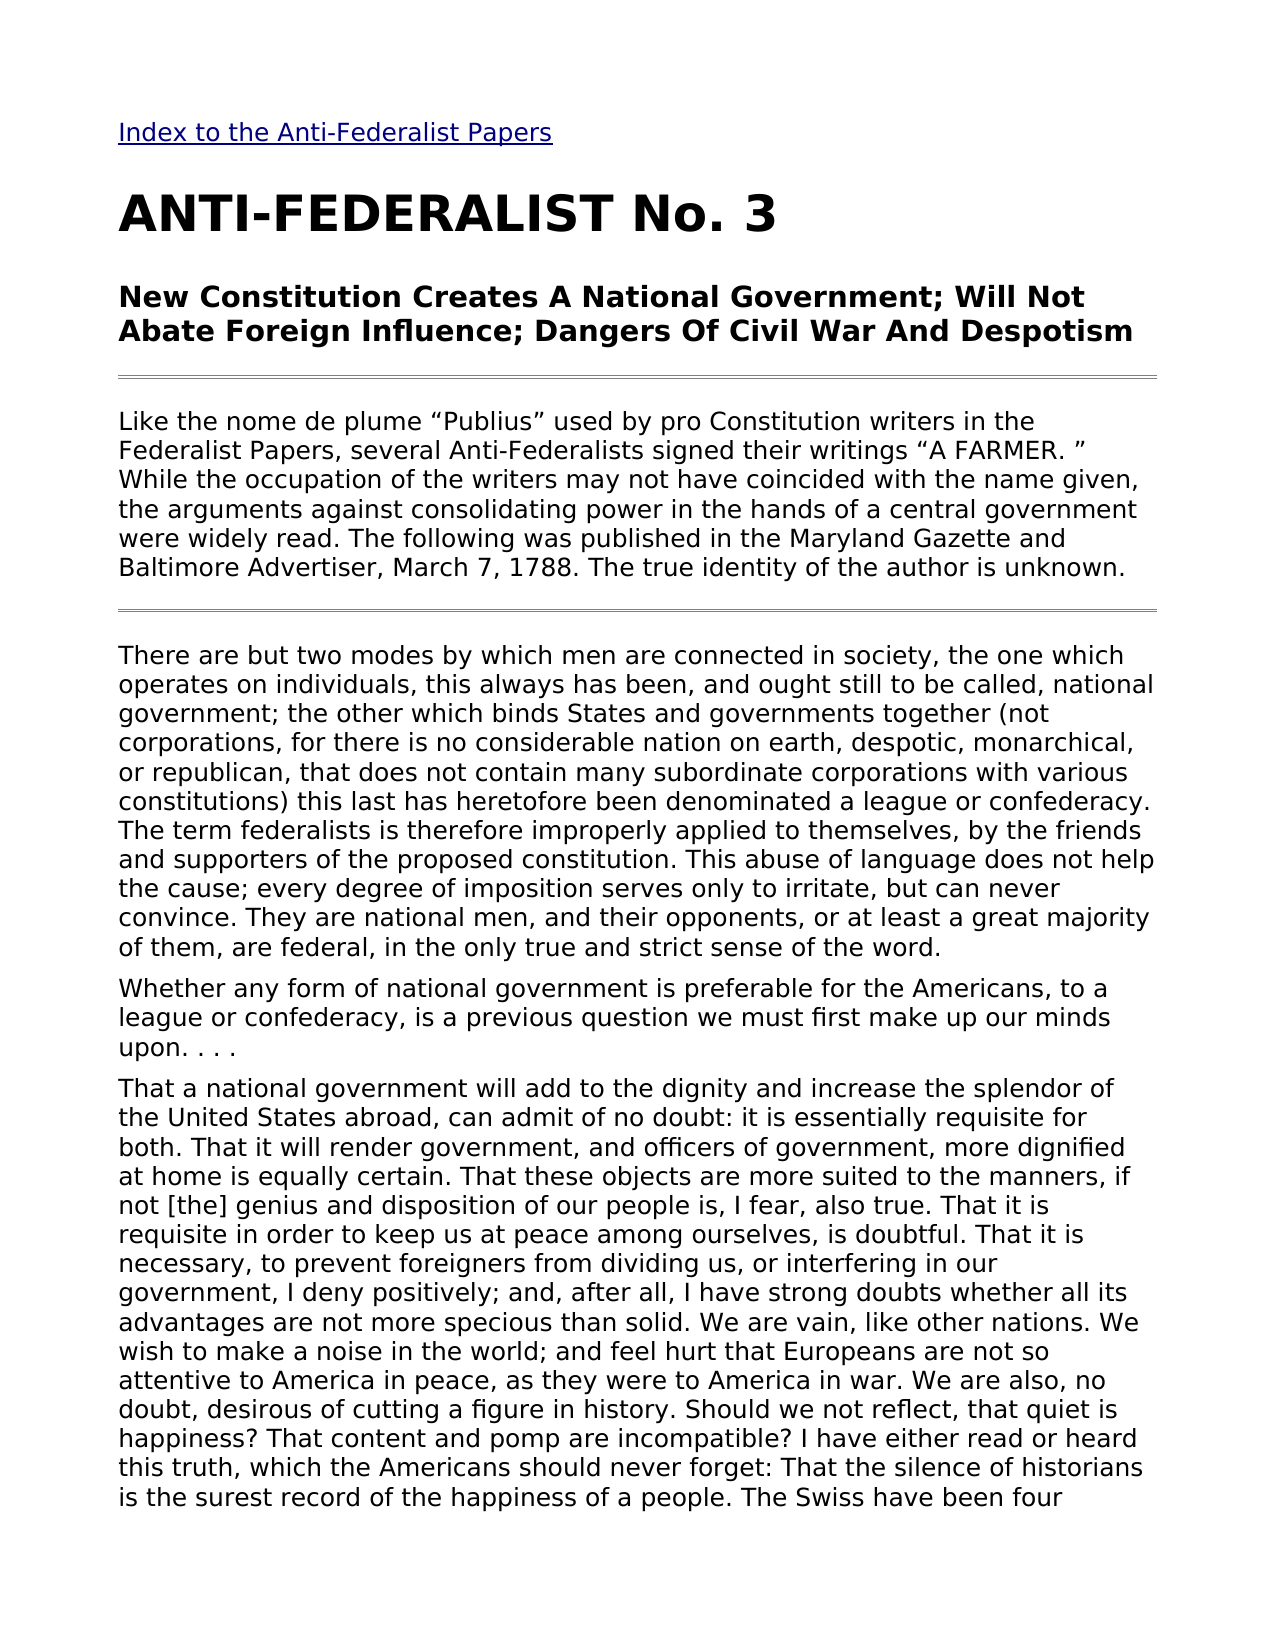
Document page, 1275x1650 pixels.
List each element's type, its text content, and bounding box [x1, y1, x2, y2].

text There are but two modes by which men are connected in society, the one which operates on individuals, this always has been, and ought still to be called, national government; the other which binds States and governments together (not corporations, for there is no considerable nation on earth, despotic, monarchical, or republican, that does not contain many subordinate corporations with various constitutions) this last has heretofore been denominated a league or confederacy. The term federalists is therefore improperly applied to themselves, by the friends and supporters of the proposed constitution. This abuse of language does not help the cause; every degree of imposition serves only to irritate, but can never convince. They are national men, and their opponents, or at least a great majority of them, are federal, in the only true and strict sense of the word. [118, 641, 1157, 962]
text Like the nome de plume “Publius” used by pro Constitution writers in the Federalist Papers, several Anti-Federalists signed their writings “A FARMER. ” While the occupation of the writers may not have coincided with the name given, the arguments against consolidating power in the hands of a central government were widely read. The following was published in the Maryland Gazette and Baltimore Advertiser, March 7, 1788. The true identity of the author is unknown. [118, 407, 1157, 582]
text Whether any form of national government is preferable for the Americans, to a league or confederacy, is a previous question we must first make up our minds upon. . . . [118, 974, 1157, 1062]
subtitle ANTI-FEDERALIST No. 3 [118, 185, 1157, 243]
text Index to the Anti-Federalist Papers [118, 118, 1157, 147]
text That a national government will add to the dignity and increase the splendor of the United States abroad, can admit of no doubt: it is essentially requisite for both. That it will render government, and officers of government, more dignified at home is equally certain. That these objects are more suited to the manners, if not [the] genius and disposition of our people is, I fear, also true. That it is requisite in order to keep us at peace among ourselves, is doubtful. That it is necessary, to prevent foreigners from dividing us, or interfering in our government, I deny positively; and, after all, I have strong doubts whether all its advantages are not more specious than solid. We are vain, like other nations. We wish to make a noise in the world; and feel hurt that Europeans are not so attentive to America in peace, as they were to America in war. We are also, no doubt, desirous of cutting a figure in history. Should we not reflect, that quiet is happiness? That content and pomp are incompatible? I have either read or heard this truth, which the Americans should never forget: That the silence of historians is the surest record of the happiness of a people. The Swiss have been four [118, 1074, 1157, 1512]
subtitle New Constitution Creates A National Government; Will Not Abate Foreign Influence; Dangers Of Civil War And Despotism [118, 281, 1157, 348]
